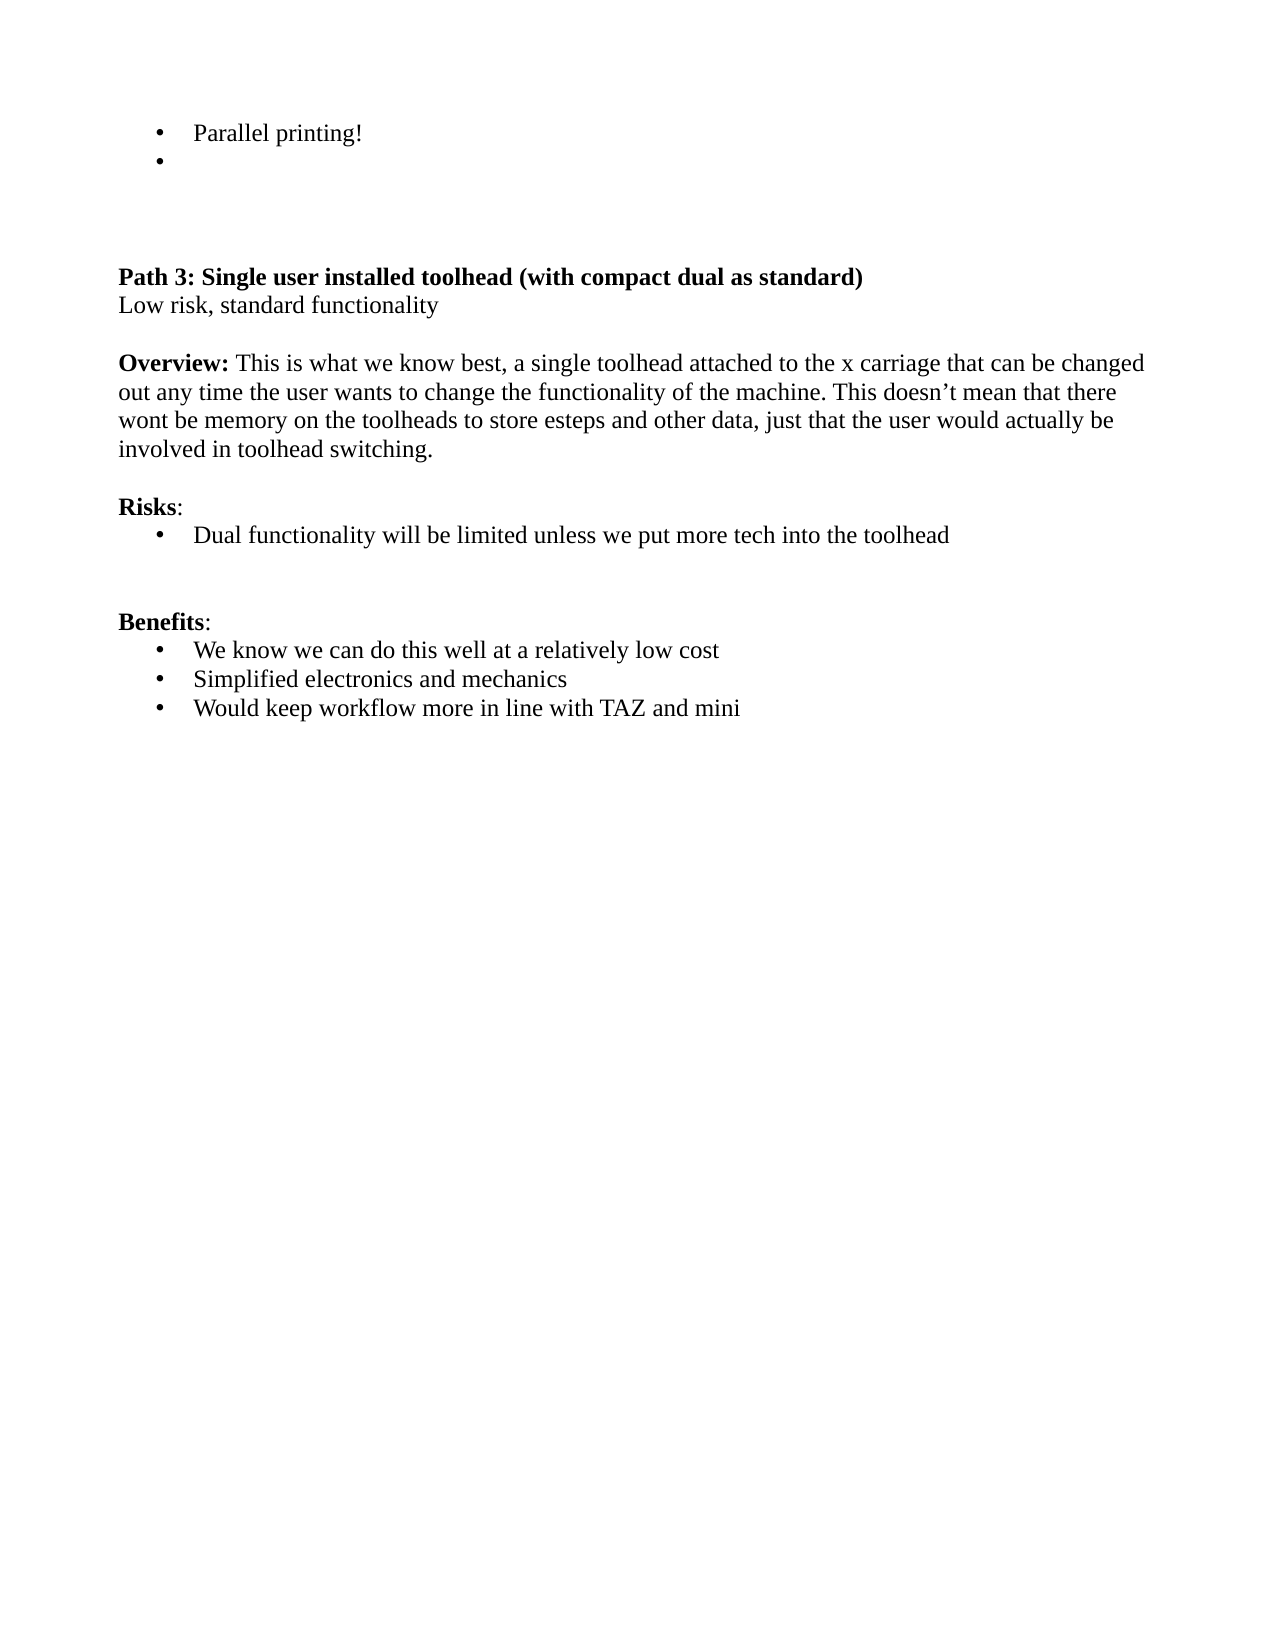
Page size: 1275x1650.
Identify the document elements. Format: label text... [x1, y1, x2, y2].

list Dual functionality will be limited unless we put more tech into the toolhead [156, 521, 1157, 549]
text Risks: [118, 492, 1157, 521]
list Simplified electronics and mechanics [156, 664, 1157, 693]
text Overview: This is what we know best, a single toolhead attached to the x carriage that can be changed out any time the user wants to change the functionality of the machine. This doesn’t mean that there wont be memory on the toolheads to store esteps and other data, just that the user would actually be involved in toolhead switching. [118, 348, 1157, 463]
list Would keep workflow more in line with TAZ and mini [156, 693, 1157, 722]
text Benefits: [118, 607, 1157, 636]
text Low risk, standard functionality [118, 291, 1157, 319]
list We know we can do this well at a relatively low cost [156, 636, 1157, 664]
list Parallel printing! [156, 118, 1157, 147]
text Path 3: Single user installed toolhead (with compact dual as standard) [118, 262, 1157, 291]
